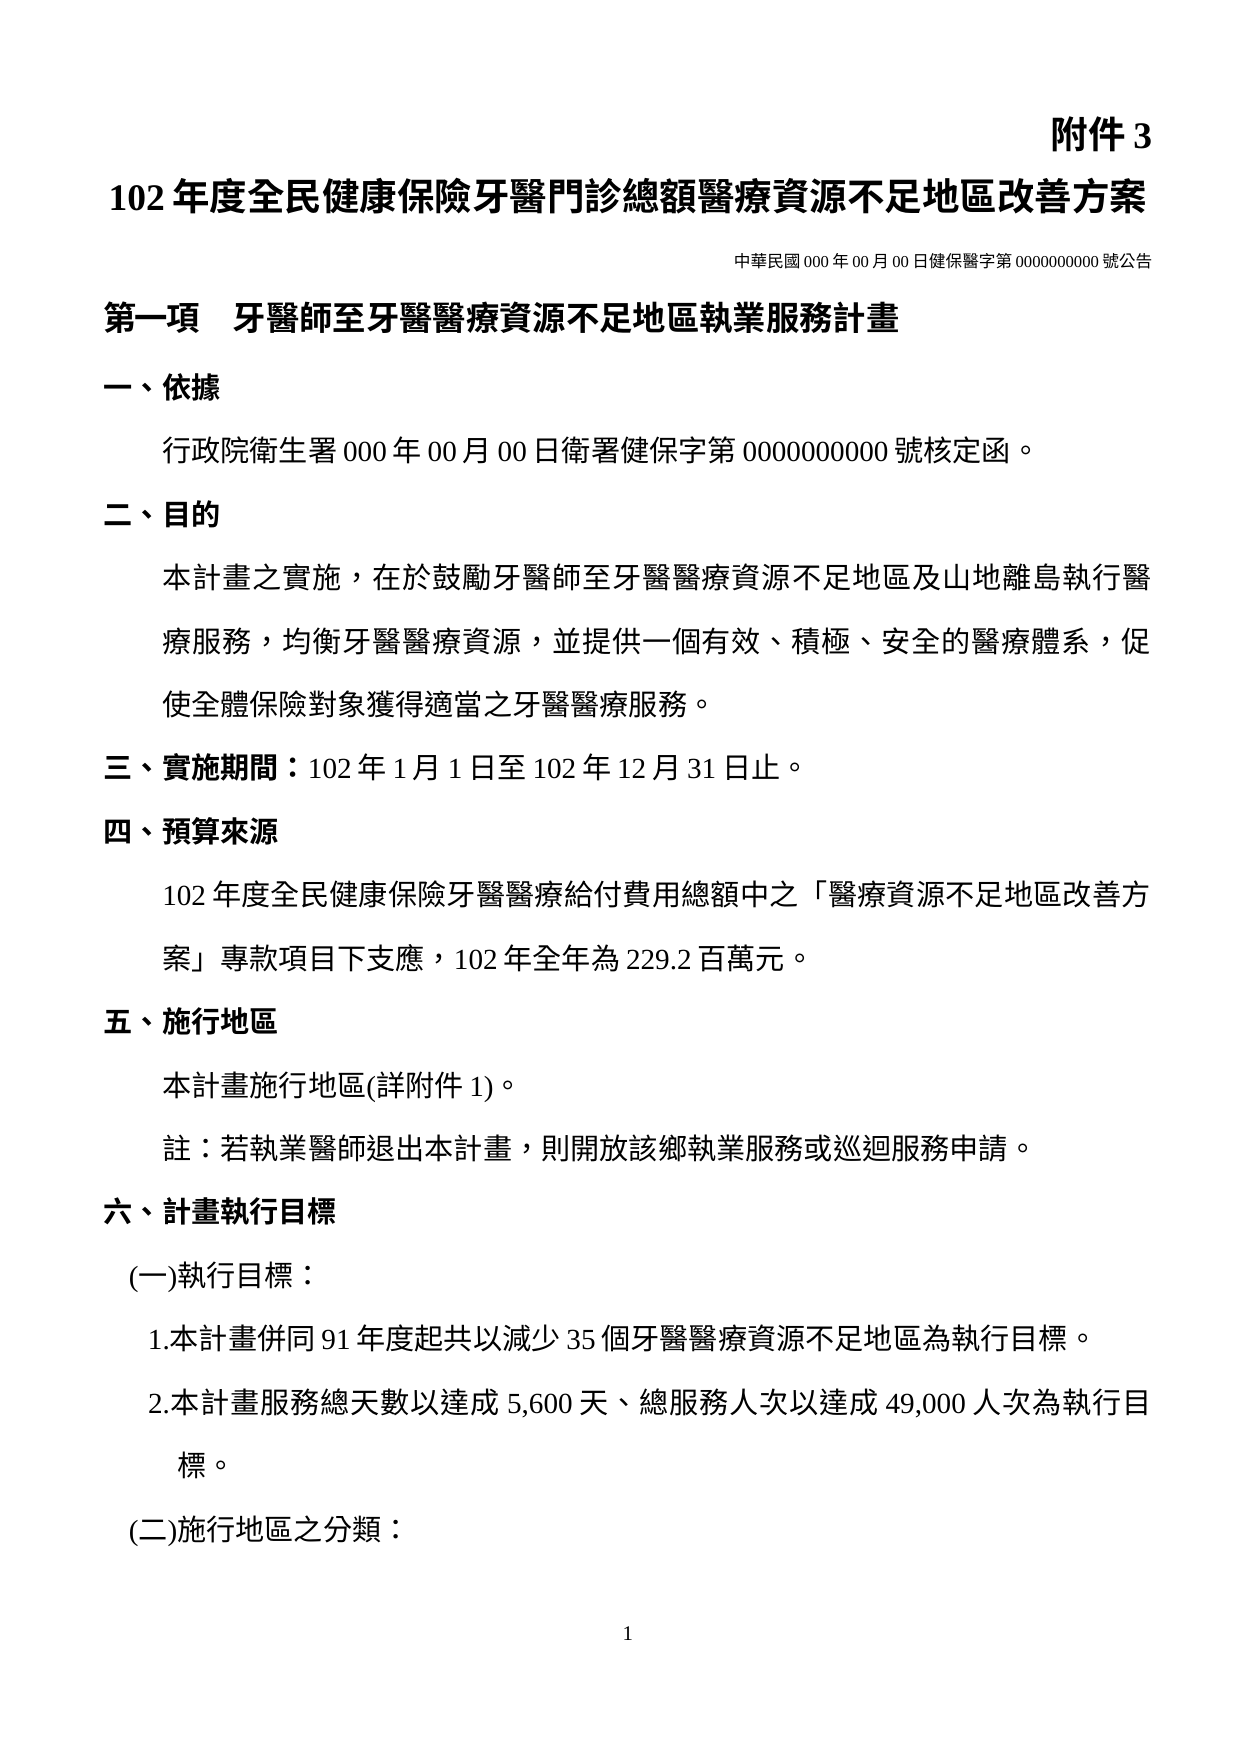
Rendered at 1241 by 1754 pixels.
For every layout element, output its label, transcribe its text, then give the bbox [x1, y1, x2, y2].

text 五、施行地區 [103, 999, 1152, 1041]
text 三、實施期間：102年1月1日至102年12月31日止。 [103, 745, 1152, 787]
text 二、目的 [103, 491, 1152, 533]
text 102年度全民健康保險牙醫門診總額醫療資源不足地區改善方案 [103, 167, 1152, 221]
text (一)執行目標： [128, 1252, 1152, 1295]
text 行政院衛生署000年00月00日衛署健保字第0000000000號核定函。 [162, 428, 1152, 470]
text 本計畫之實施，在於鼓勵牙醫師至牙醫醫療資源不足地區及山地離島執行醫療服務，均衡牙醫醫療資源，並提供一個有效、積極、安全的醫療體系，促使全體保險對象獲得適當之牙醫醫療服務。 [162, 555, 1152, 724]
text 中華民國000年00月00日健保醫字第0000000000號公告 [576, 250, 1152, 271]
text 第一項 牙醫師至牙醫醫療資源不足地區執業服務計畫 [103, 292, 1152, 340]
text 102年度全民健康保險牙醫醫療給付費用總額中之「醫療資源不足地區改善方案」專款項目下支應，102年全年為229.2百萬元。 [162, 872, 1152, 978]
text 2.本計畫服務總天數以達成5,600天、總服務人次以達成49,000人次為執行目標。 [148, 1379, 1152, 1485]
text 六、計畫執行目標 [103, 1189, 1152, 1231]
text 註：若執業醫師退出本計畫，則開放該鄉執業服務或巡迴服務申請。 [162, 1126, 1152, 1168]
text 四、預算來源 [103, 808, 1152, 851]
text 本計畫施行地區(詳附件1)。 [162, 1062, 1152, 1104]
text (二)施行地區之分類： [128, 1506, 1152, 1548]
text 1.本計畫併同91年度起共以減少35個牙醫醫療資源不足地區為執行目標。 [148, 1316, 1152, 1358]
text 一、依據 [103, 364, 1152, 407]
text 附件3 [103, 105, 1152, 159]
